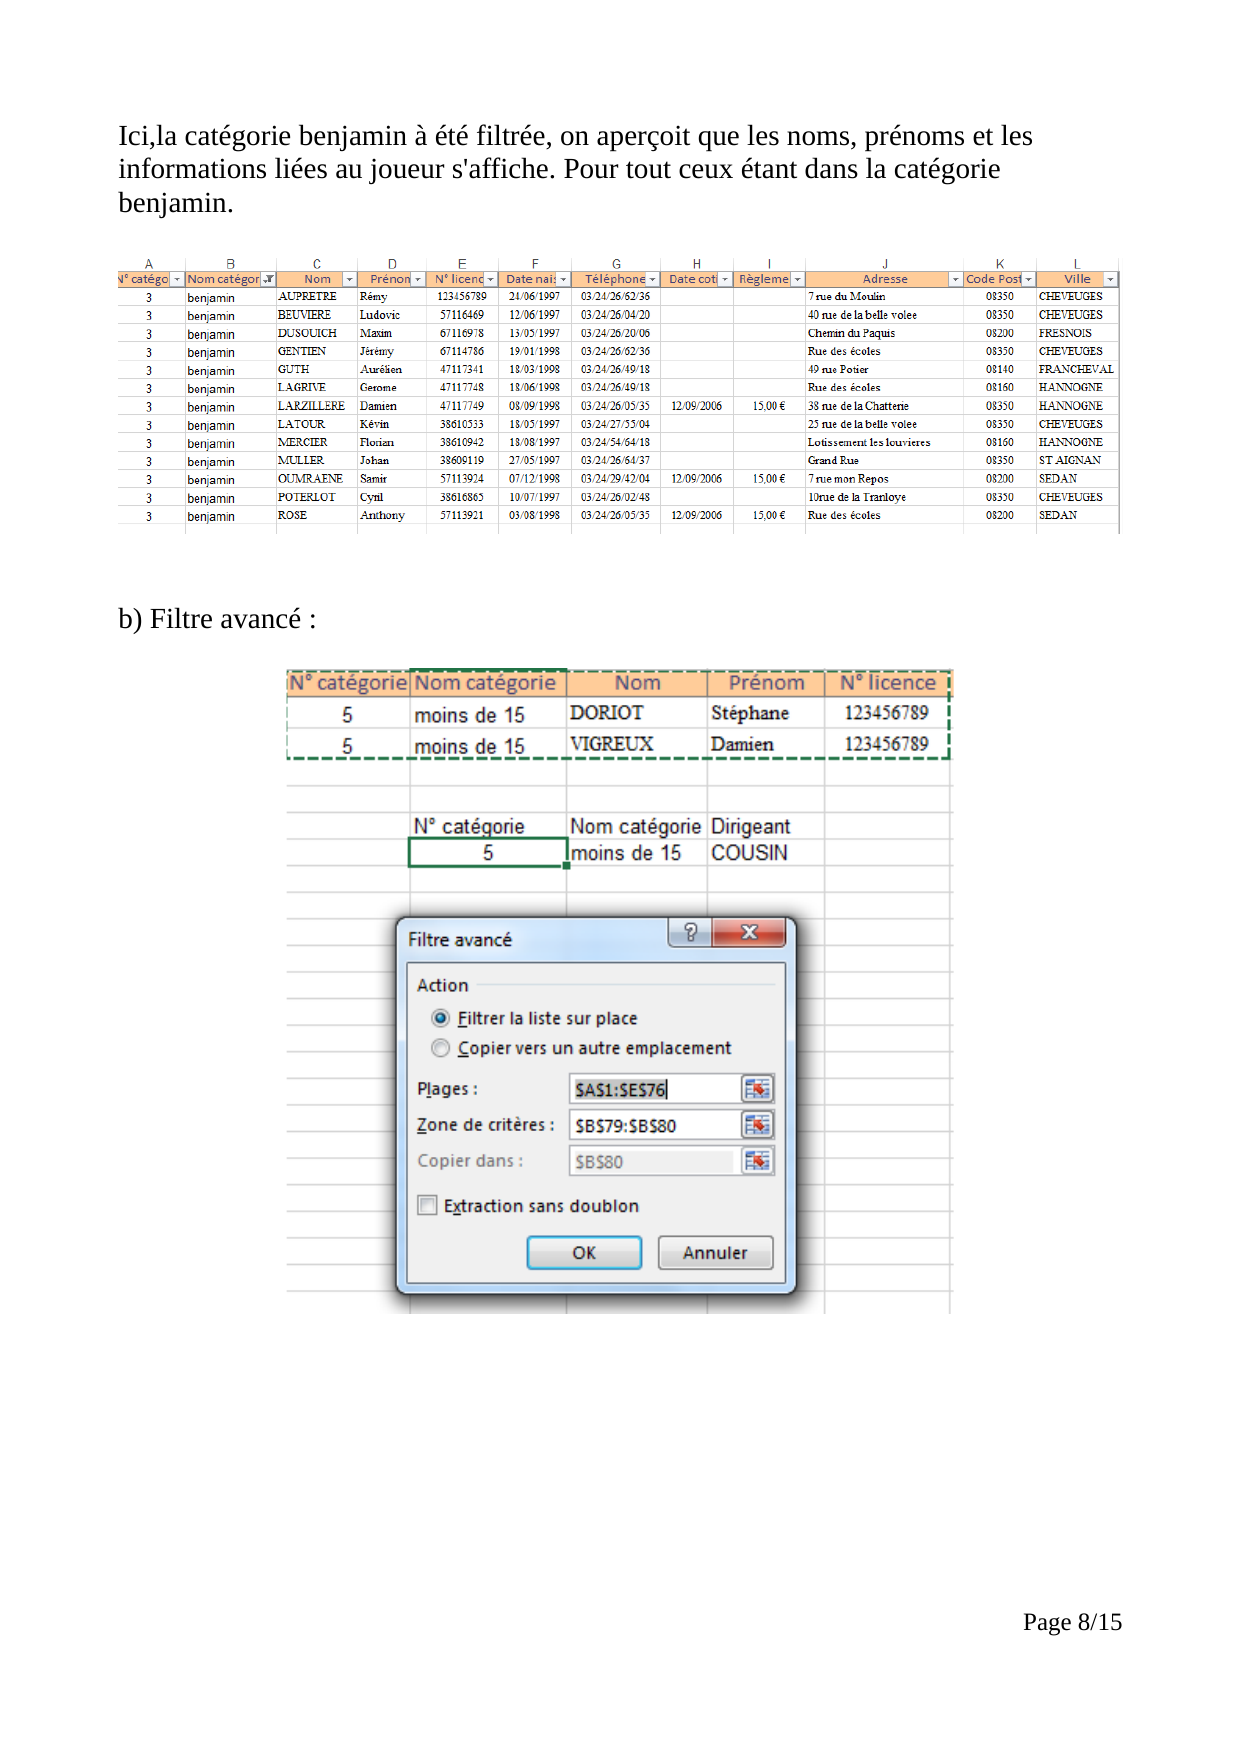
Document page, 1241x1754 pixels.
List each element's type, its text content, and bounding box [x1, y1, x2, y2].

picture [118, 258, 1123, 534]
text b) Filtre avancé : [118, 601, 1122, 634]
picture [286, 668, 954, 1314]
text Ici,la catégorie benjamin à été filtrée, on aperçoit que les noms, prénoms et les informations liées au joueur s'affiche. Pour tout ceux étant dans la catégorie benjamin. [118, 118, 1122, 219]
